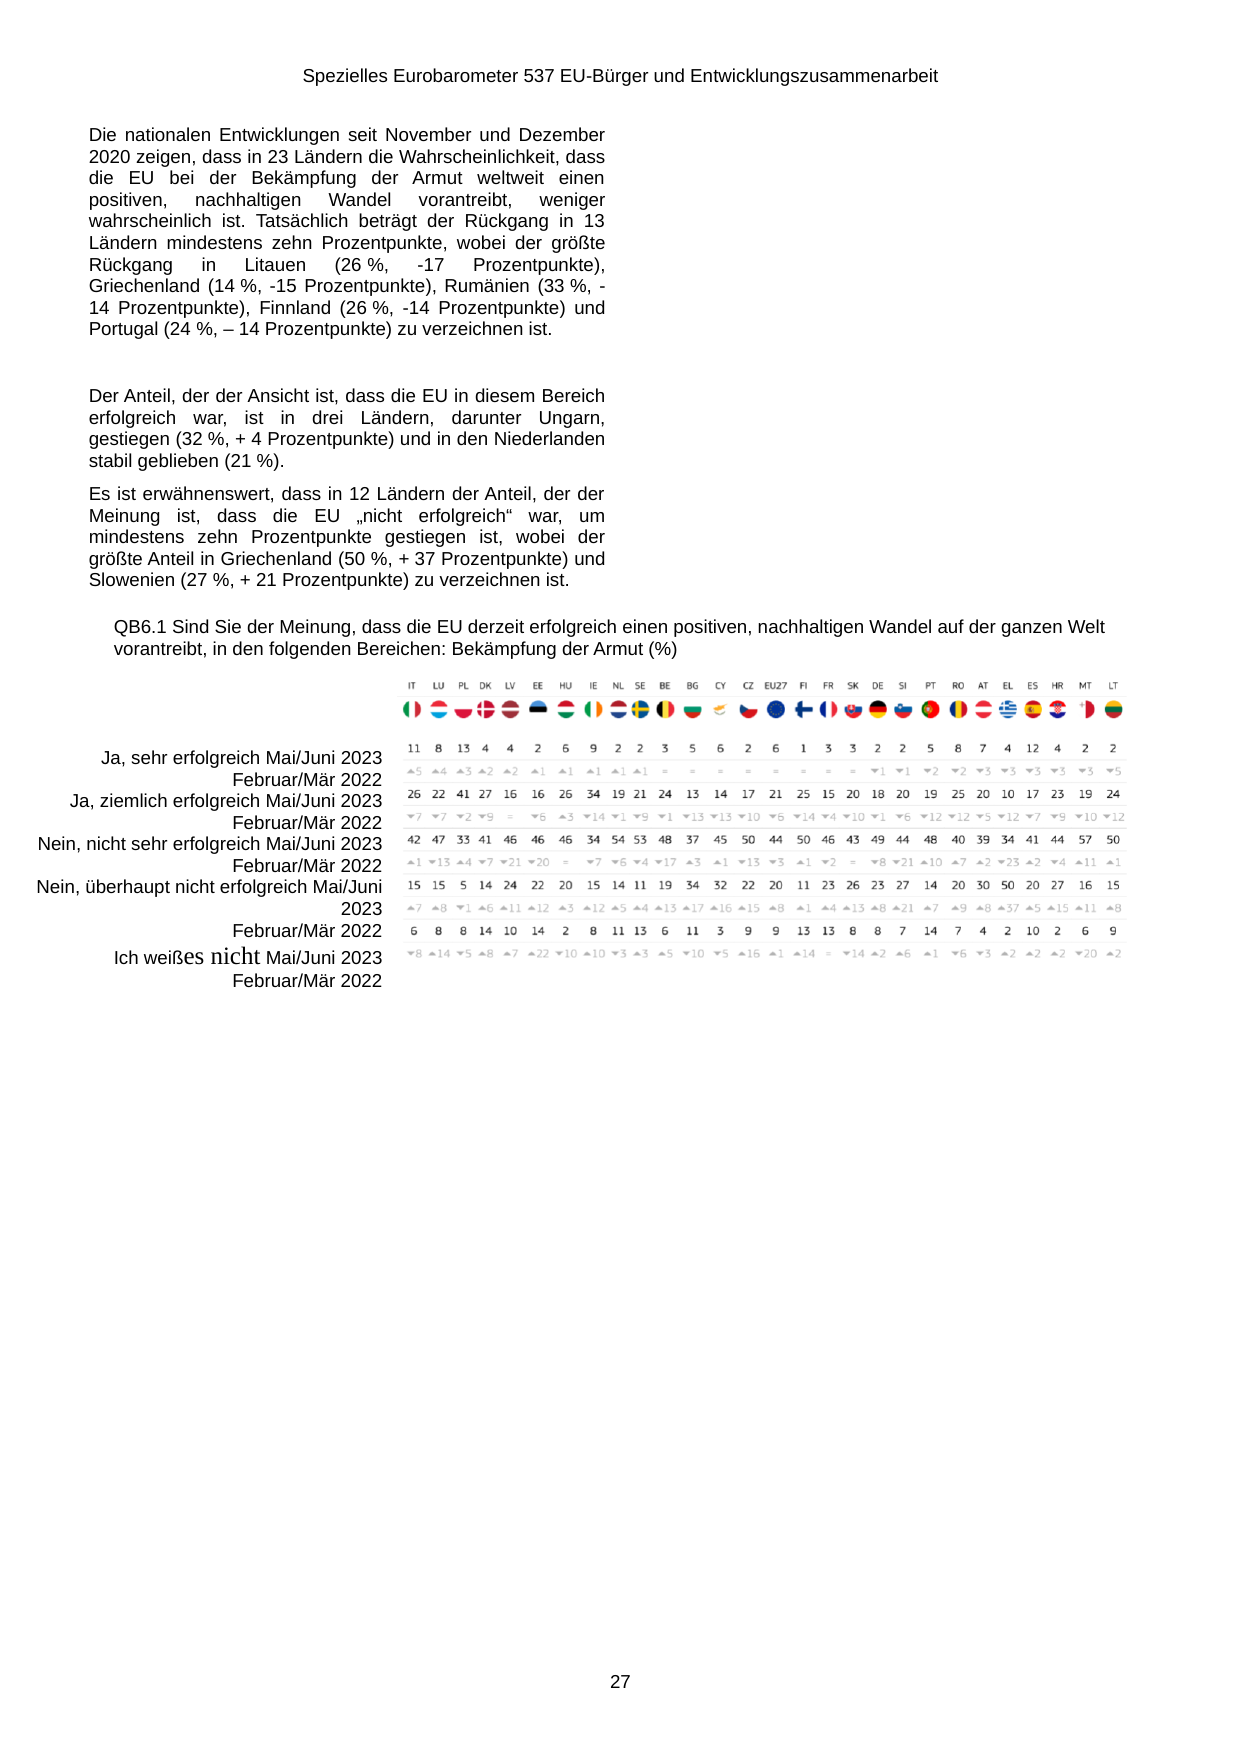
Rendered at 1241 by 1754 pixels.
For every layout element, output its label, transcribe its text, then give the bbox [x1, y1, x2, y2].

text Es ist erwähnenswert, dass in 12 Ländern der Anteil, der der Meinung ist, dass die EU „nicht erfolgreich“ war, um mindestens zehn Prozentpunkte gestiegen ist, wobei der größte Anteil in Griechenland (50 %, + 37 Prozentpunkte) und Slowenien (27 %, + 21 Prozentpunkte) zu verzeichnen ist. [88, 483, 605, 591]
text Der Anteil, der der Ansicht ist, dass die EU in diesem Bereich erfolgreich war, ist in drei Ländern, darunter Ungarn, gestiegen (32 %, + 4 Prozentpunkte) und in den Niederlanden stabil geblieben (21 %). [88, 385, 605, 471]
text Die nationalen Entwicklungen seit November und Dezember 2020 zeigen, dass in 23 Ländern die Wahrscheinlichkeit, dass die EU bei der Bekämpfung der Armut weltweit einen positiven, nachhaltigen Wandel vorantreibt, weniger wahrscheinlich ist. Tatsächlich beträgt der Rückgang in 13 Ländern mindestens zehn Prozentpunkte, wobei der größte Rückgang in Litauen (26 %, -17 Prozentpunkte), Griechenland (14 %, -15 Prozentpunkte), Rumänien (33 %, -14 Prozentpunkte), Finnland (26 %, -14 Prozentpunkte) und Portugal (24 %, – 14 Prozentpunkte) zu verzeichnen ist. [88, 124, 605, 339]
picture [397, 671, 1127, 969]
